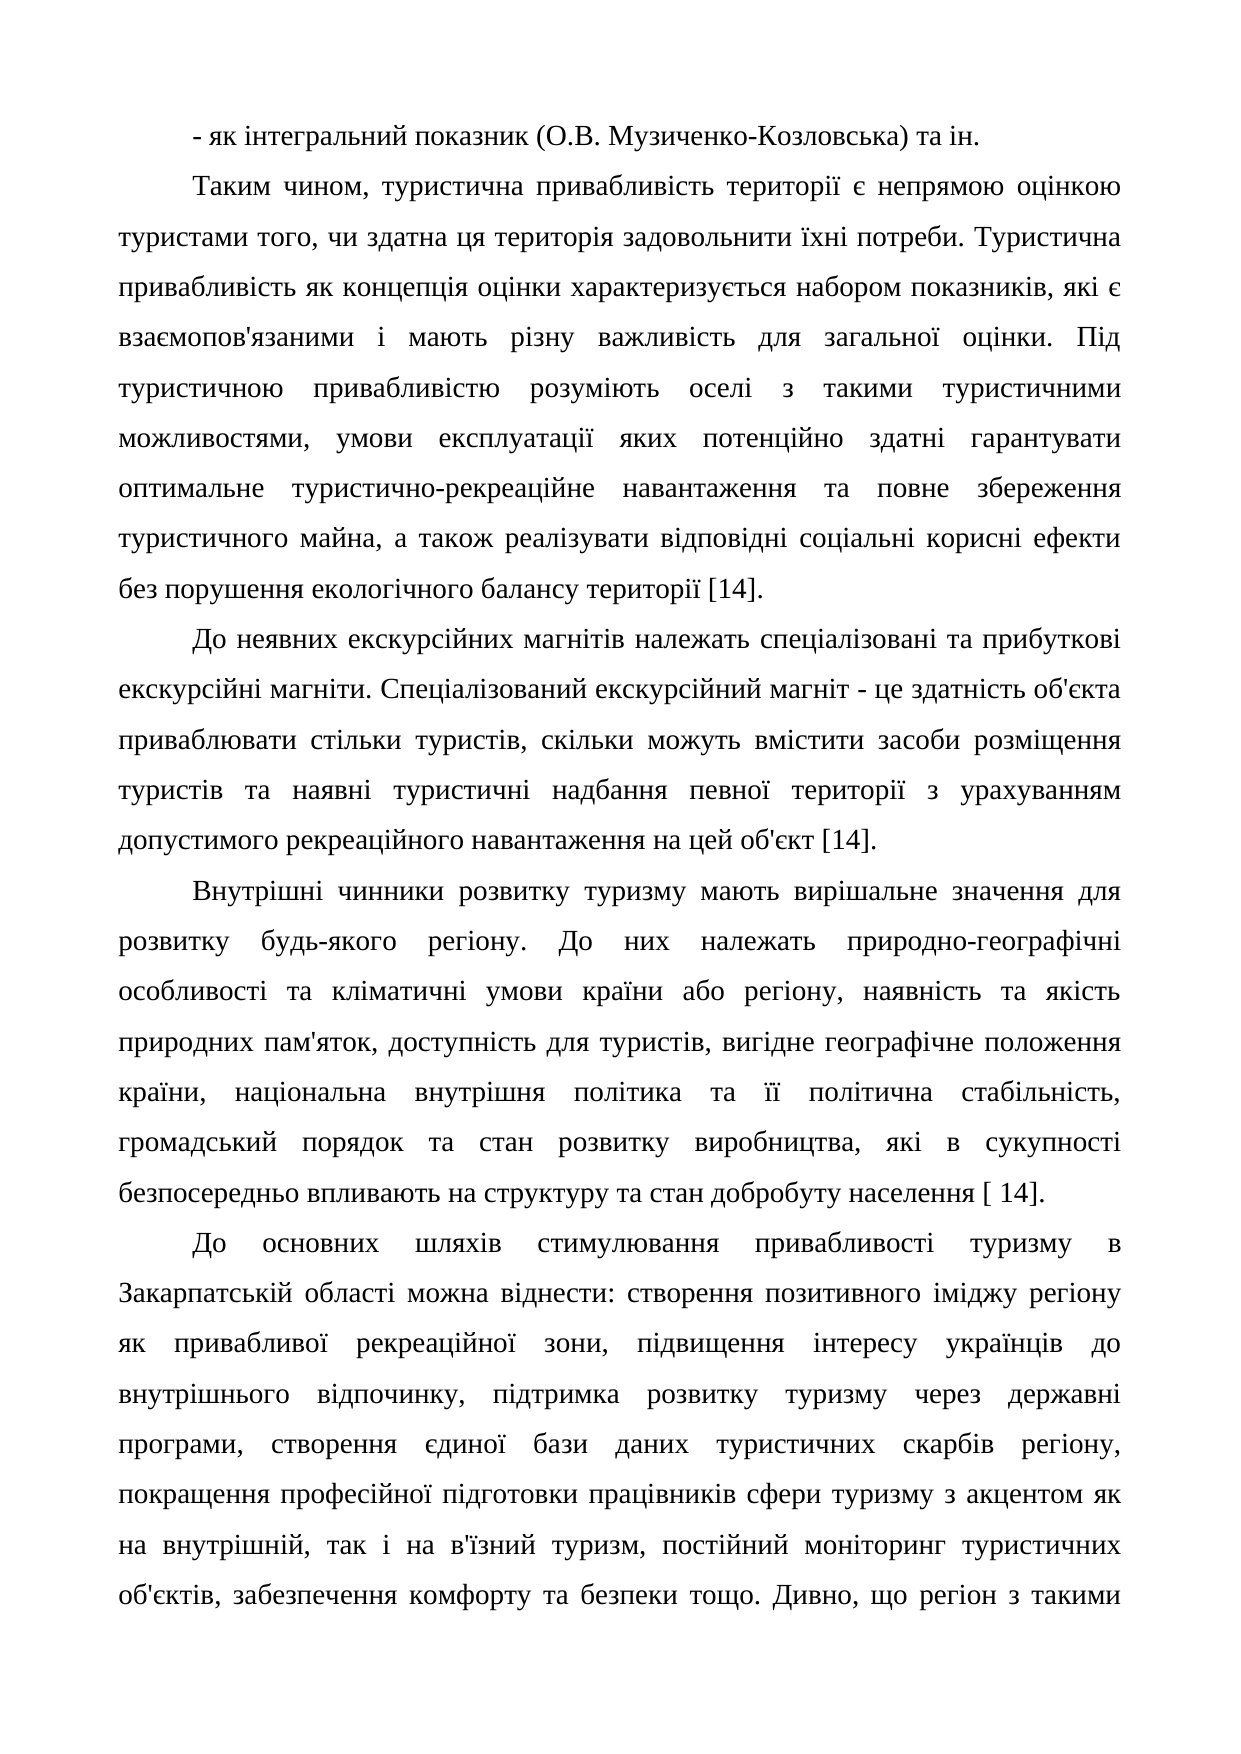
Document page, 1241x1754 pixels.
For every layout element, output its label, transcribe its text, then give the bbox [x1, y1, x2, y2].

text Таким чином, туристична привабливість території є непрямою оцінкою туристами того, чи здатна ця територія задовольнити їхні потреби. Туристична привабливість як концепція оцінки характеризується набором показників, які є взаємопов'язаними і мають різну важливість для загальної оцінки. Під туристичною привабливістю розуміють оселі з такими туристичними можливостями, умови експлуатації яких потенційно здатні гарантувати оптимальне туристично-рекреаційне навантаження та повне збереження туристичного майна, а також реалізувати відповідні соціальні корисні ефекти без порушення екологічного балансу території [14]. [118, 168, 1122, 604]
text До основних шляхів стимулювання привабливості туризму в Закарпатській області можна віднести: створення позитивного іміджу регіону як привабливої рекреаційної зони, підвищення інтересу українців до внутрішнього відпочинку, підтримка розвитку туризму через державні програми, створення єдиної бази даних туристичних скарбів регіону, покращення професійної підготовки працівників сфери туризму з акцентом як на внутрішній, так і на в'їзний туризм, постійний моніторинг туристичних об'єктів, забезпечення комфорту та безпеки тощо. Дивно, що регіон з такими [118, 1225, 1122, 1611]
text - як інтегральний показник (О.В. Музиченко-Козловська) та ін. [118, 118, 1122, 152]
text Внутрішні чинники розвитку туризму мають вирішальне значення для розвитку будь-якого регіону. До них належать природно-географічні особливості та кліматичні умови країни або регіону, наявність та якість природних пам'яток, доступність для туристів, вигідне географічне положення країни, національна внутрішня політика та її політична стабільність, громадський порядок та стан розвитку виробництва, які в сукупності безпосередньо впливають на структуру та стан добробуту населення [ 14]. [118, 873, 1122, 1208]
text До неявних екскурсійних магнітів належать спеціалізовані та прибуткові екскурсійні магніти. Спеціалізований екскурсійний магніт - це здатність об'єкта приваблювати стільки туристів, скільки можуть вмістити засоби розміщення туристів та наявні туристичні надбання певної території з урахуванням допустимого рекреаційного навантаження на цей об'єкт [14]. [118, 621, 1122, 856]
